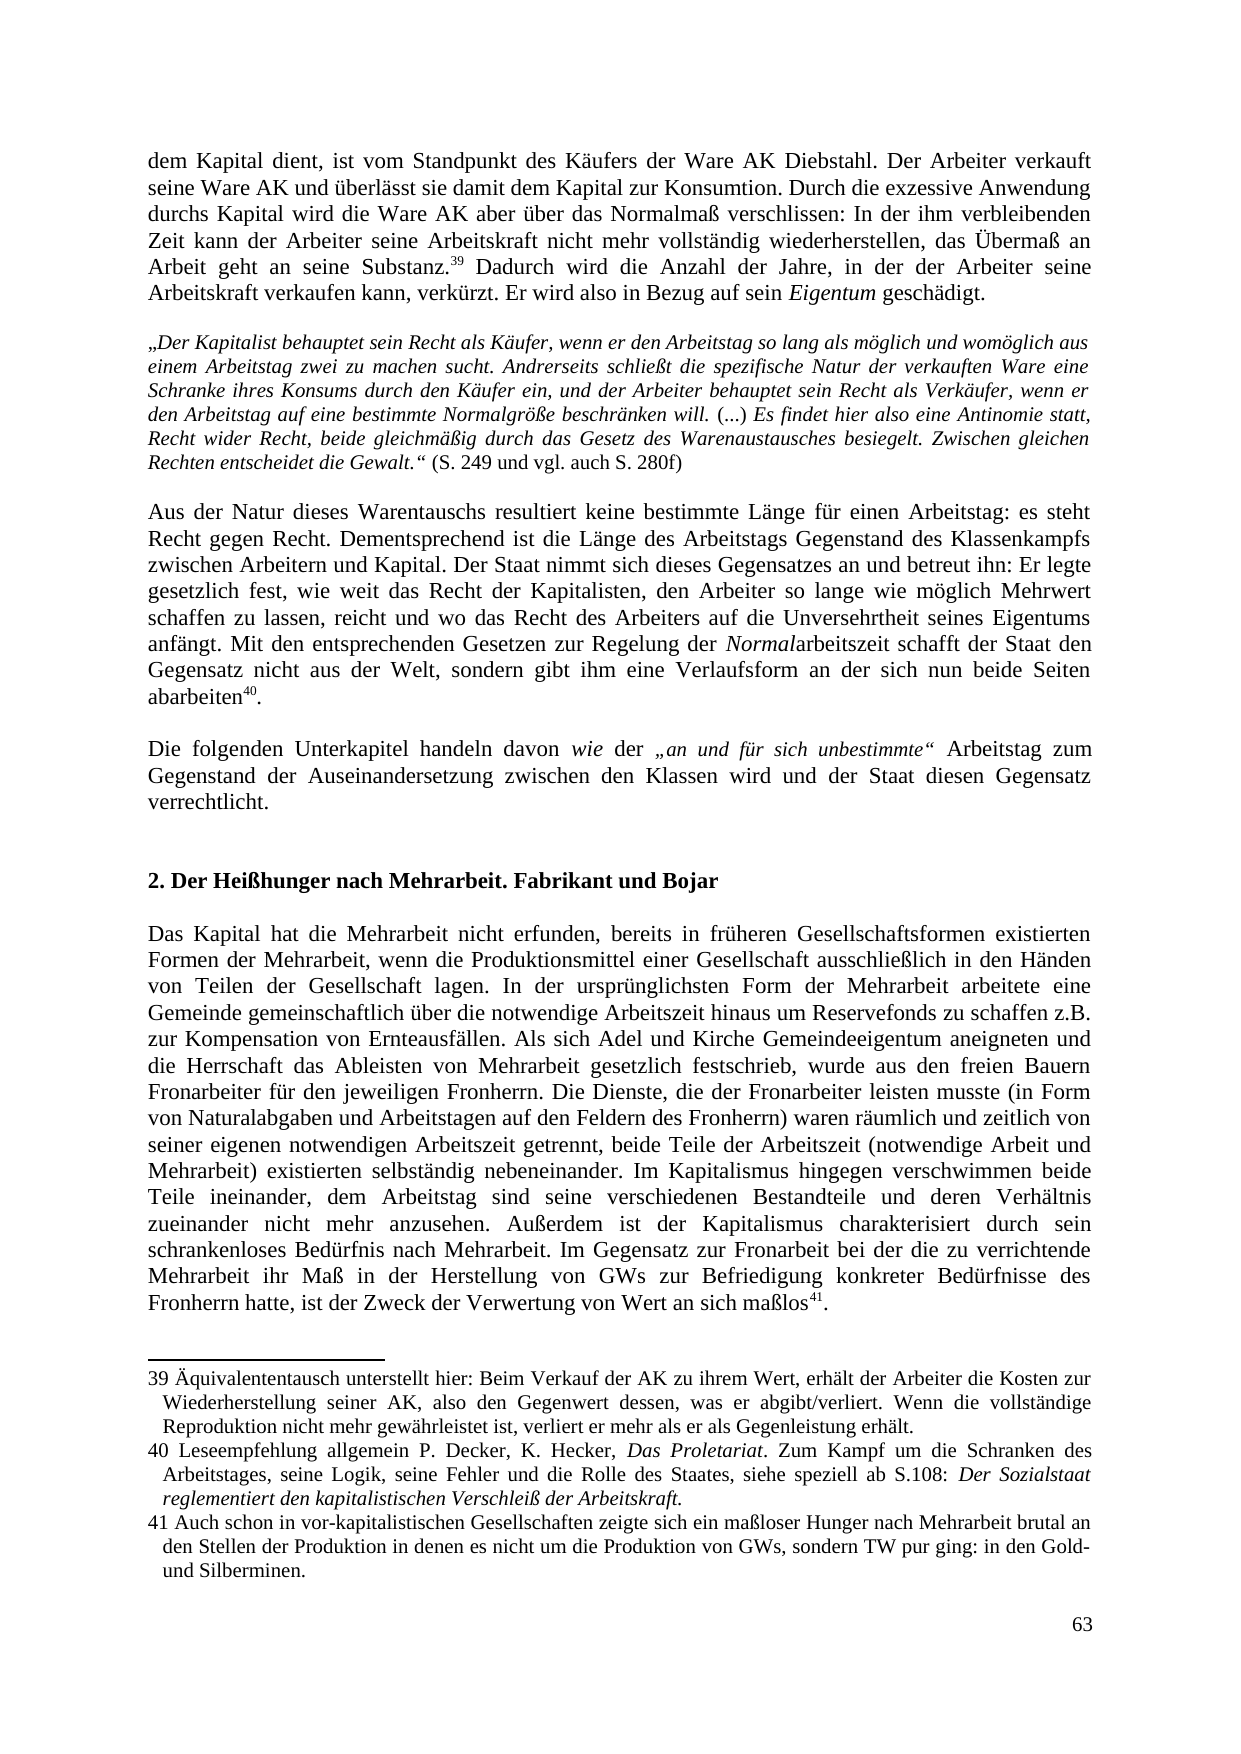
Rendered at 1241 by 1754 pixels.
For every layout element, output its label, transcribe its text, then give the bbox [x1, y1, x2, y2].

text dem Kapital dient, ist vom Standpunkt des Käufers der Ware AK Diebstahl. Der Arbeiter verkauft seine Ware AK und überlässt sie damit dem Kapital zur Konsumtion. Durch die exzessive Anwendung durchs Kapital wird die Ware AK aber über das Normalmaß verschlissen: In der ihm verbleibenden Zeit kann der Arbeiter seine Arbeitskraft nicht mehr vollständig wiederherstellen, das Übermaß an Arbeit geht an seine Substanz. Dadurch wird die Anzahl der Jahre, in der der Arbeiter seine Arbeitskraft verkaufen kann, verkürzt. Er wird also in Bezug auf sein Eigentum geschädigt. [148, 148, 1093, 306]
text Äquivalententausch unterstellt hier: Beim Verkauf der AK zu ihrem Wert, erhält der Arbeiter die Kosten zur Wiederherstellung seiner AK, also den Gegenwert dessen, was er abgibt/verliert. Wenn die vollständige Reproduktion nicht mehr gewährleistet ist, verliert er mehr als er als Gegenleistung erhält. [148, 1366, 1093, 1438]
text Leseempfehlung allgemein P. Decker, K. Hecker, Das Proletariat. Zum Kampf um die Schranken des Arbeitstages, seine Logik, seine Fehler und die Rolle des Staates, siehe speziell ab S.108: Der Sozialstaat reglementiert den kapitalistischen Verschleiß der Arbeitskraft. [148, 1438, 1093, 1510]
text „Der Kapitalist behauptet sein Recht als Käufer, wenn er den Arbeitstag so lang als möglich und womöglich aus einem Arbeitstag zwei zu machen sucht. Andrerseits schließt die spezifische Natur der verkauften Ware eine Schranke ihres Konsums durch den Käufer ein, und der Arbeiter behauptet sein Recht als Verkäufer, wenn er den Arbeitstag auf eine bestimmte Normalgröße beschränken will. (...) Es findet hier also eine Antinomie statt, Recht wider Recht, beide gleichmäßig durch das Gesetz des Warenaustausches besiegelt. Zwischen gleichen Rechten entscheidet die Gewalt.“ (S. 249 und vgl. auch S. 280f) [148, 330, 1093, 474]
text Auch schon in vor-kapitalistischen Gesellschaften zeigte sich ein maßloser Hunger nach Mehrarbeit brutal an den Stellen der Produktion in denen es nicht um die Produktion von GWs, sondern TW pur ging: in den Gold- und Silberminen. [148, 1510, 1093, 1582]
text Das Kapital hat die Mehrarbeit nicht erfunden, bereits in früheren Gesellschaftsformen existierten Formen der Mehrarbeit, wenn die Produktionsmittel einer Gesellschaft ausschließlich in den Händen von Teilen der Gesellschaft lagen. In der ursprünglichsten Form der Mehrarbeit arbeitete eine Gemeinde gemeinschaftlich über die notwendige Arbeitszeit hinaus um Reservefonds zu schaffen z.B. zur Kompensation von Ernteausfällen. Als sich Adel und Kirche Gemeindeeigentum aneigneten und die Herrschaft das Ableisten von Mehrarbeit gesetzlich festschrieb, wurde aus den freien Bauern Fronarbeiter für den jeweiligen Fronherrn. Die Dienste, die der Fronarbeiter leisten musste (in Form von Naturalabgaben und Arbeitstagen auf den Feldern des Fronherrn) waren räumlich und zeitlich von seiner eigenen notwendigen Arbeitszeit getrennt, beide Teile der Arbeitszeit (notwendige Arbeit und Mehrarbeit) existierten selbständig nebeneinander. Im Kapitalismus hingegen verschwimmen beide Teile ineinander, dem Arbeitstag sind seine verschiedenen Bestandteile und deren Verhältnis zueinander nicht mehr anzusehen. Außerdem ist der Kapitalismus charakterisiert durch sein schrankenloses Bedürfnis nach Mehrarbeit. Im Gegensatz zur Fronarbeit bei der die zu verrichtende Mehrarbeit ihr Maß in der Herstellung von GWs zur Befriedigung konkreter Bedürfnisse des Fronherrn hatte, ist der Zweck der Verwertung von Wert an sich maßlos. [148, 920, 1093, 1315]
text Die folgenden Unterkapitel handeln davon wie der „an und für sich unbestimmte“ Arbeitstag zum Gegenstand der Auseinandersetzung zwischen den Klassen wird und der Staat diesen Gegensatz verrechtlicht. [148, 735, 1093, 814]
text Aus der Natur dieses Warentauschs resultiert keine bestimmte Länge für einen Arbeitstag: es steht Recht gegen Recht. Dementsprechend ist die Länge des Arbeitstags Gegenstand des Klassenkampfs zwischen Arbeitern und Kapital. Der Staat nimmt sich dieses Gegensatzes an und betreut ihn: Er legte gesetzlich fest, wie weit das Recht der Kapitalisten, den Arbeiter so lange wie möglich Mehrwert schaffen zu lassen, reicht und wo das Recht des Arbeiters auf die Unversehrtheit seines Eigentums anfängt. Mit den entsprechenden Gesetzen zur Regelung der Normalarbeitszeit schafft der Staat den Gegensatz nicht aus der Welt, sondern gibt ihm eine Verlaufsform an der sich nun beide Seiten abarbeiten. [148, 498, 1093, 709]
text 2. Der Heißhunger nach Mehrarbeit. Fabrikant und Bojar [148, 867, 1093, 893]
